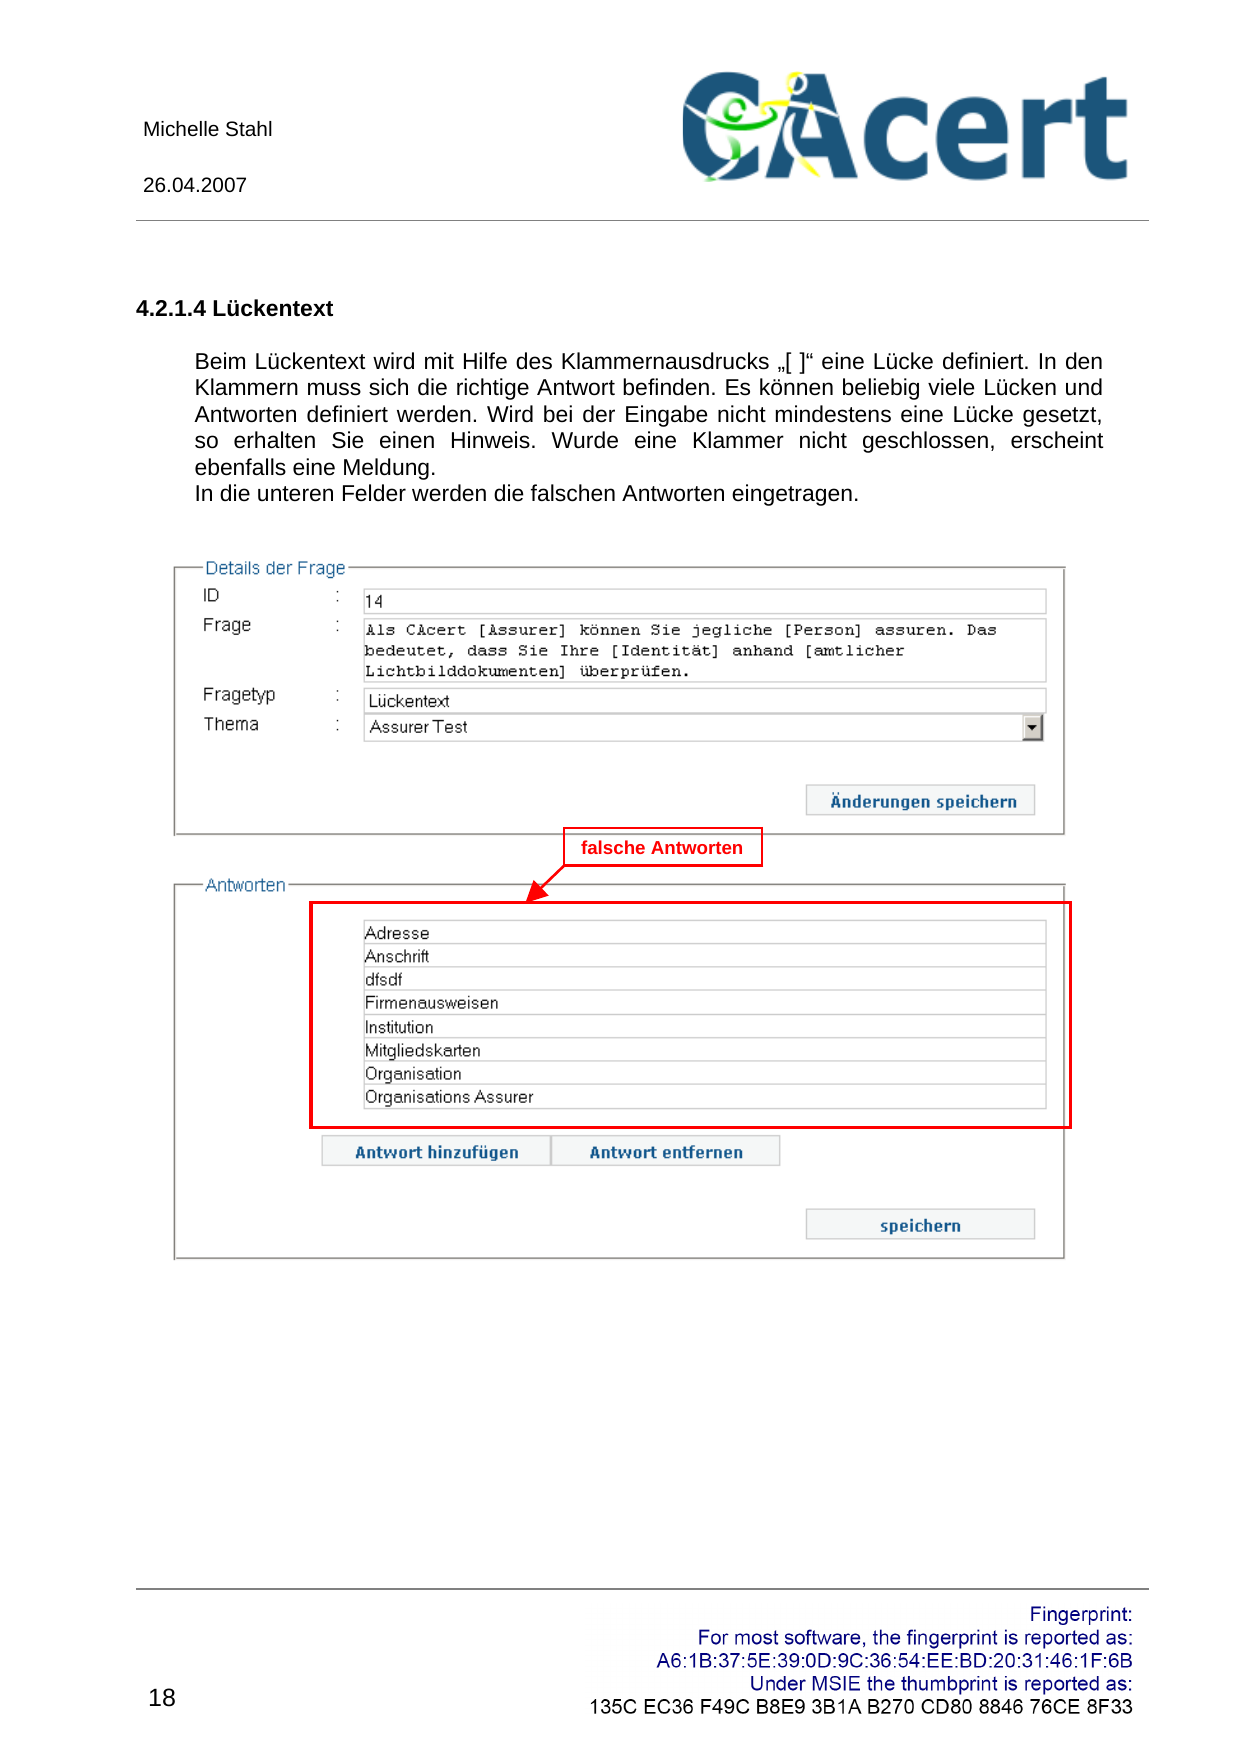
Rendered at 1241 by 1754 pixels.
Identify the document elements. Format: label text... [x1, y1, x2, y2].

text Beim Lückentext wird mit Hilfe des Klammernausdrucks „[ ]“ eine Lücke definiert. In den Klammern muss sich die richtige Antwort befinden. Es können beliebig viele Lücken und Antworten definiert werden. Wird bei der Eingabe nicht mindestens eine Lücke gesetzt, so erhalten Sie einen Hinweis. Wurde eine Klammer nicht geschlossen, erscheint ebenfalls eine Meldung. [194, 348, 1104, 480]
picture [682, 71, 1128, 182]
text 4.2.1.4 Lückentext [136, 295, 1104, 322]
text falsche Antworten [581, 837, 746, 857]
picture [161, 541, 1079, 1270]
text In die unteren Felder werden die falschen Antworten eingetragen. [194, 480, 1104, 506]
